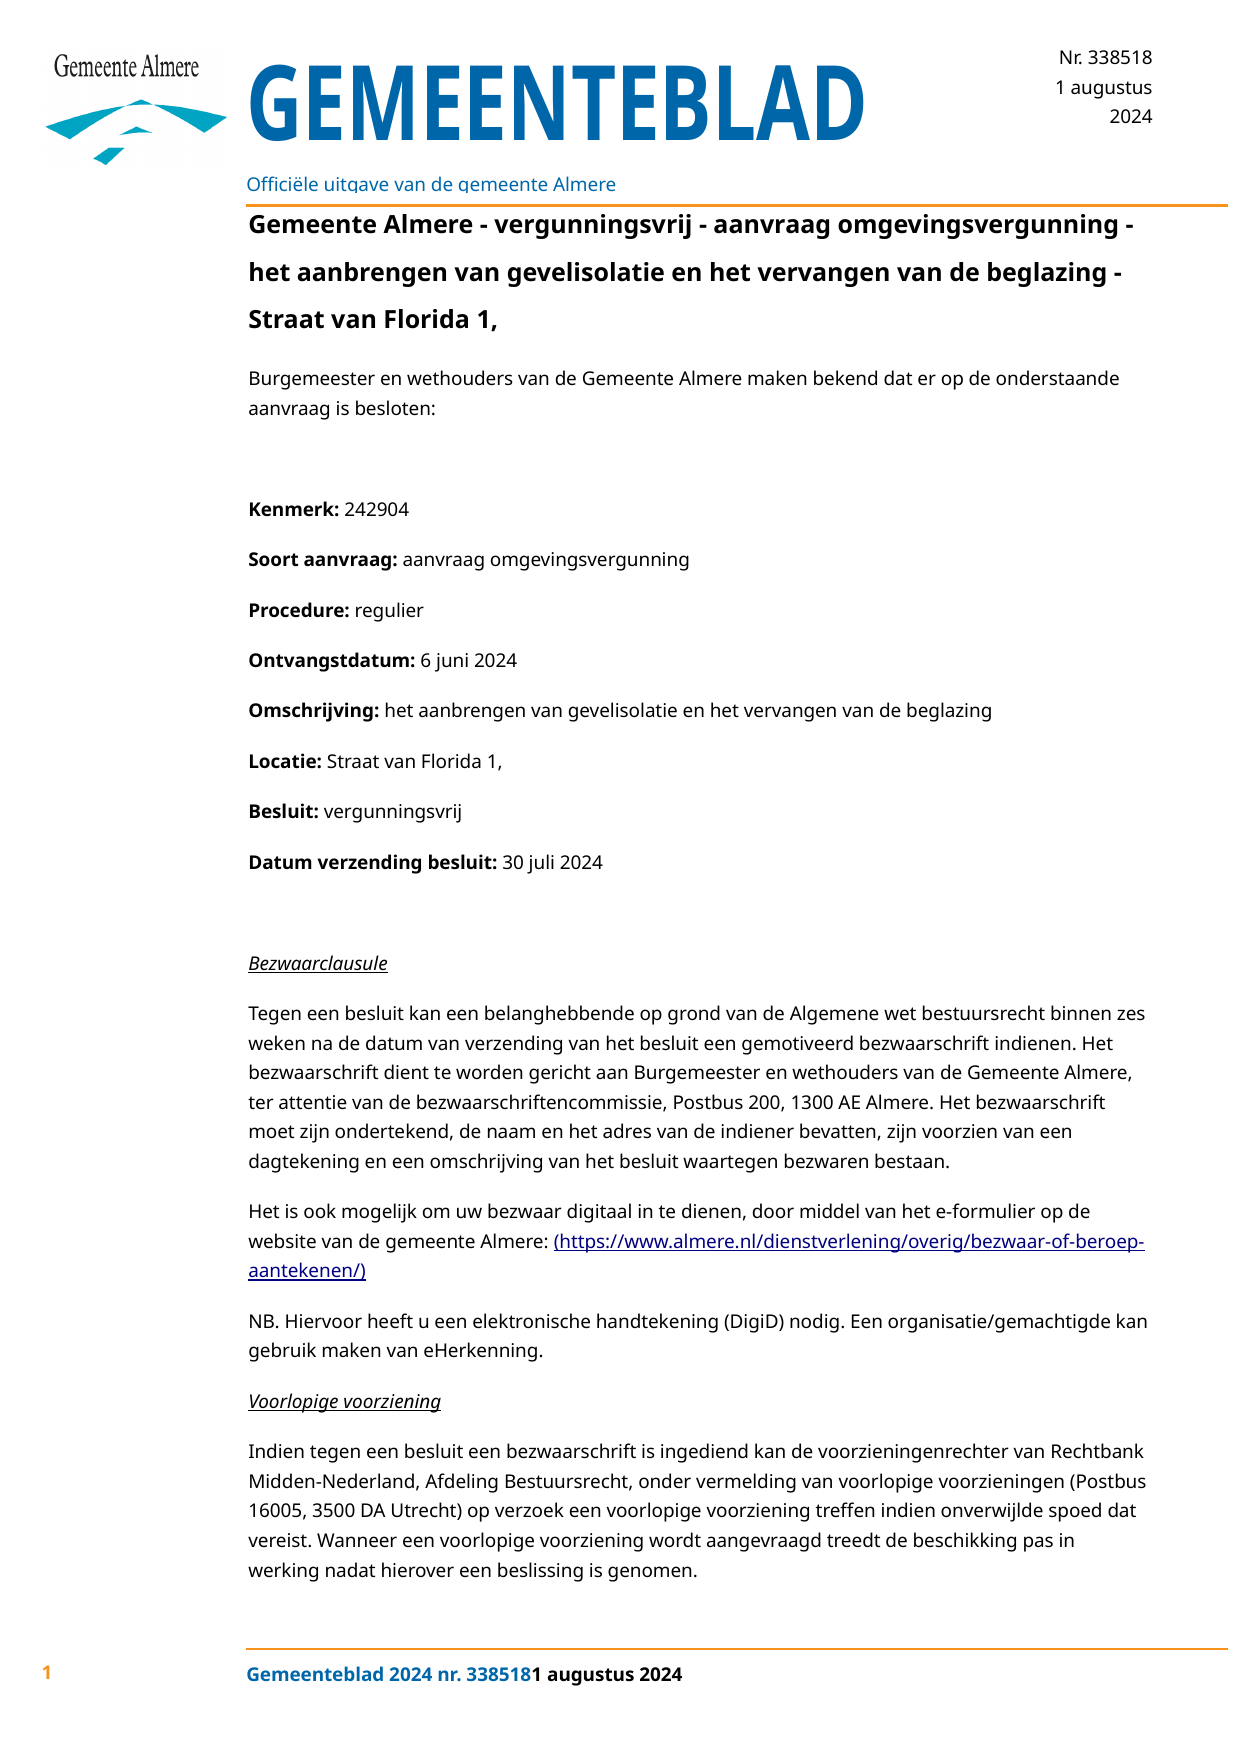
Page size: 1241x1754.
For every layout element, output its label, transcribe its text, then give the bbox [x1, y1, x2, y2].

text NB. Hiervoor heeft u een elektronische handtekening (DigiD) nodig. Een organisatie/gemachtigde kan gebruik maken van eHerkenning. [248, 1308, 1152, 1363]
text Burgemeester en wethouders van de Gemeente Almere maken bekend dat er op de onderstaande aanvraag is besloten: [248, 366, 1152, 421]
text Omschrijving: het aanbrengen van gevelisolatie en het vervangen van de beglazing [248, 698, 1152, 723]
text Het is ook mogelijk om uw bezwaar digitaal in te dienen, door middel van het e-formulier op de website van de gemeente Almere: (https://www.almere.nl/dienstverlening/overig/bezwaar-of-beroep-aantekenen/) [248, 1198, 1152, 1283]
text Procedure: regulier [248, 597, 1152, 622]
text Tegen een besluit kan een belanghebbende op grond van de Algemene wet bestuursrecht binnen zes weken na de datum van verzending van het besluit een gemotiveerd bezwaarschrift indienen. Het bezwaarschrift dient te worden gericht aan Burgemeester en wethouders van de Gemeente Almere, ter attentie van de bezwaarschriftencommissie, Postbus 200, 1300 AE Almere. Het bezwaarschrift moet zijn ondertekend, de naam en het adres van de indiener bevatten, zijn voorzien van een dagtekening en een omschrijving van het besluit waartegen bezwaren bestaan. [248, 1000, 1152, 1174]
text Kenmerk: 242904 [248, 496, 1152, 522]
text Voorlopige voorziening [248, 1388, 1152, 1414]
picture [41, 47, 231, 172]
text Locatie: Straat van Florida 1, [248, 748, 1152, 774]
text Ontvangstdatum: 6 juni 2024 [248, 647, 1152, 673]
text Bezwaarclausule [248, 950, 1152, 975]
text Gemeente Almere - vergunningsvrij - aanvraag omgevingsvergunning - het aanbrengen van gevelisolatie en het vervangen van de beglazing - Straat van Florida 1, [248, 207, 1152, 336]
text Besluit: vergunningsvrij [248, 798, 1152, 824]
text Datum verzending besluit: 30 juli 2024 [248, 849, 1152, 874]
text Soort aanvraag: aanvraag omgevingsvergunning [248, 546, 1152, 572]
text Indien tegen een besluit een bezwaarschrift is ingediend kan de voorzieningenrechter van Rechtbank Midden-Nederland, Afdeling Bestuursrecht, onder vermelding van voorlopige voorzieningen (Postbus 16005, 3500 DA Utrecht) op verzoek een voorlopige voorziening treffen indien onverwijlde spoed dat vereist. Wanneer een voorlopige voorziening wordt aangevraagd treedt de beschikking pas in werking nadat hierover een beslissing is genomen. [248, 1438, 1152, 1582]
